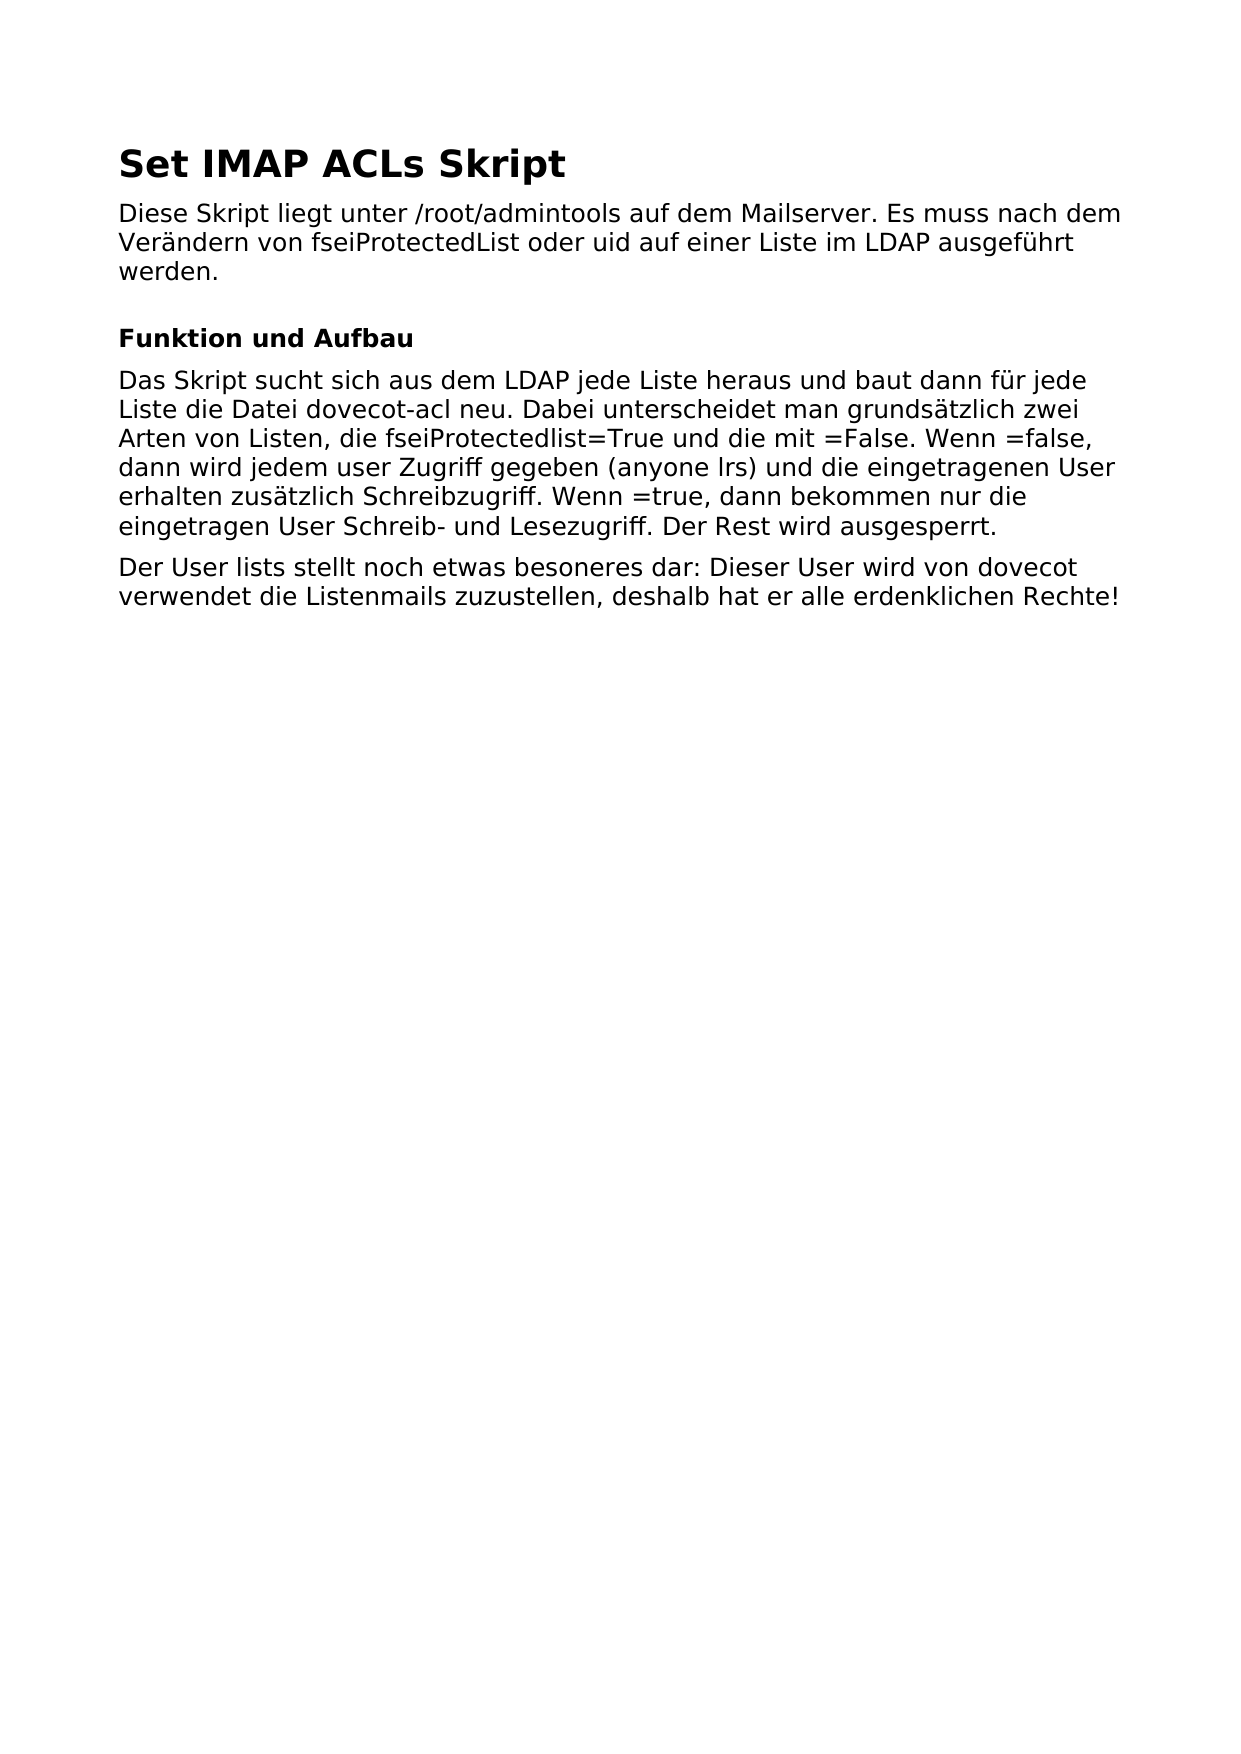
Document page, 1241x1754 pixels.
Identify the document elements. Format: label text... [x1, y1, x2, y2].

subtitle Set IMAP ACLs Skript [118, 143, 1122, 187]
text Diese Skript liegt unter /root/admintools auf dem Mailserver. Es muss nach dem Verändern von fseiProtectedList oder uid auf einer Liste im LDAP ausgeführt werden. [118, 199, 1122, 287]
text Das Skript sucht sich aus dem LDAP jede Liste heraus und baut dann für jede Liste die Datei dovecot-acl neu. Dabei unterscheidet man grundsätzlich zwei Arten von Listen, die fseiProtectedlist=True und die mit =False. Wenn =false, dann wird jedem user Zugriff gegeben (anyone lrs) und die eingetragenen User erhalten zusätzlich Schreibzugriff. Wenn =true, dann bekommen nur die eingetragen User Schreib- und Lesezugriff. Der Rest wird ausgesperrt. [118, 366, 1122, 541]
subtitle Funktion und Aufbau [118, 324, 1122, 353]
text Der User lists stellt noch etwas besoneres dar: Dieser User wird von dovecot verwendet die Listenmails zuzustellen, deshalb hat er alle erdenklichen Rechte! [118, 553, 1122, 612]
